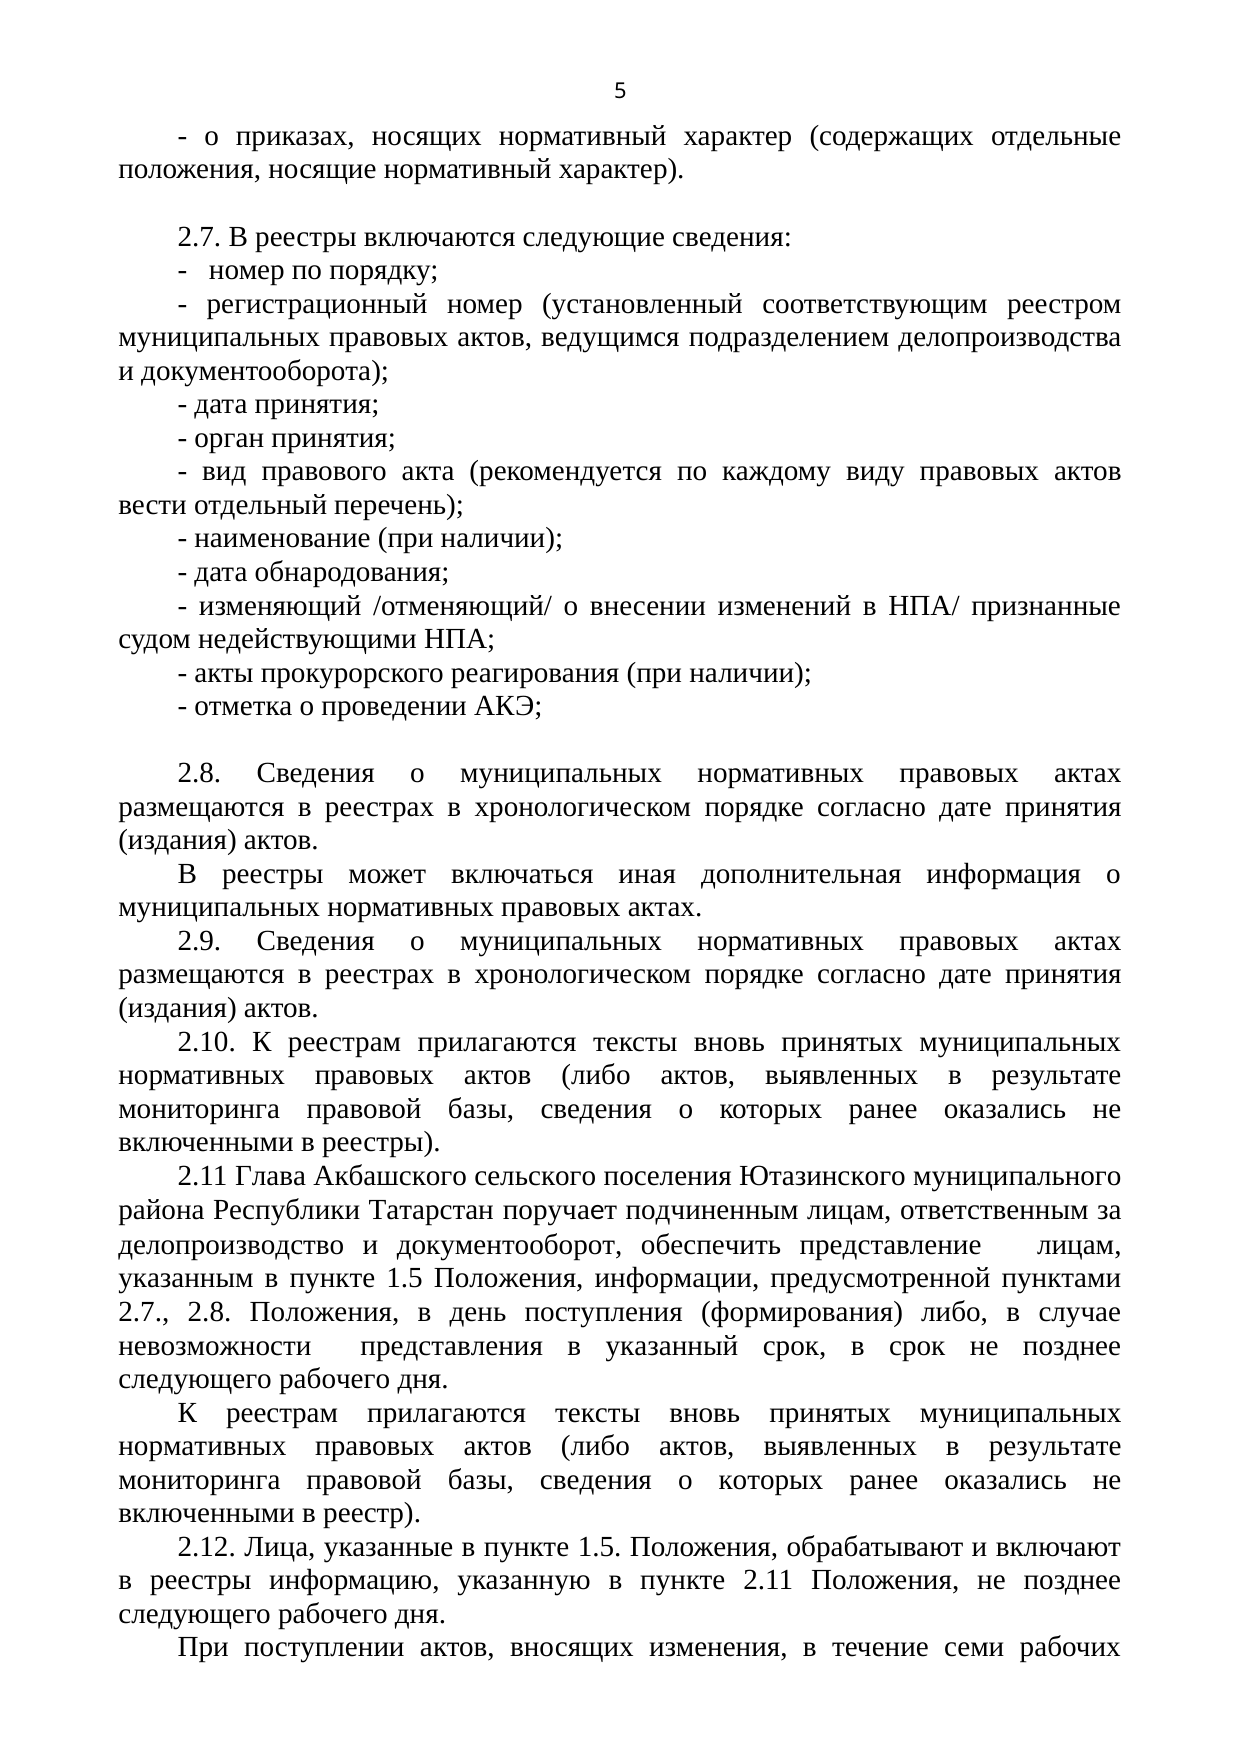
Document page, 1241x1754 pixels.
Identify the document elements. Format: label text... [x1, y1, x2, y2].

text 2.8. Сведения о муниципальных нормативных правовых актах размещаются в реестрах в хронологическом порядке согласно дате принятия (издания) актов. [118, 755, 1122, 856]
text - вид правового акта (рекомендуется по каждому виду правовых актов вести отдельный перечень); [118, 453, 1122, 521]
text - регистрационный номер (установленный соответствующим реестром муниципальных правовых актов, ведущимся подразделением делопроизводства и документооборота); [118, 286, 1122, 386]
text - номер по порядку; [118, 252, 1122, 286]
text К реестрам прилагаются тексты вновь принятых муниципальных нормативных правовых актов (либо актов, выявленных в результате мониторинга правовой базы, сведения о которых ранее оказались не включенными в реестр). [118, 1395, 1122, 1529]
text При поступлении актов, вносящих изменения, в течение семи рабочих [118, 1629, 1122, 1663]
text - дата обнародования; [118, 554, 1122, 588]
text 2.9. Сведения о муниципальных нормативных правовых актах размещаются в реестрах в хронологическом порядке согласно дате принятия (издания) актов. [118, 923, 1122, 1024]
text - дата принятия; [118, 386, 1122, 420]
text - о приказах, носящих нормативный характер (содержащих отдельные положения, носящие нормативный характер). [118, 118, 1122, 185]
text - изменяющий /отменяющий/ о внесении изменений в НПА/ признанные судом недействующими НПА; [118, 588, 1122, 655]
text - орган принятия; [118, 420, 1122, 453]
text 2.10. К реестрам прилагаются тексты вновь принятых муниципальных нормативных правовых актов (либо актов, выявленных в результате мониторинга правовой базы, сведения о которых ранее оказались не включенными в реестры). [118, 1024, 1122, 1158]
text 2.12. Лица, указанные в пункте 1.5. Положения, обрабатывают и включают в реестры информацию, указанную в пункте 2.11 Положения, не позднее следующего рабочего дня. [118, 1529, 1122, 1629]
text В реестры может включаться иная дополнительная информация о муниципальных нормативных правовых актах. [118, 856, 1122, 923]
text 2.11 Глава Акбашского сельского поселения Ютазинского муниципального района Республики Татарстан поручает подчиненным лицам, ответственным за делопроизводство и документооборот, обеспечить представление лицам, указанным в пункте 1.5 Положения, информации, предусмотренной пунктами 2.7., 2.8. Положения, в день поступления (формирования) либо, в случае невозможности представления в указанный срок, в срок не позднее следующего рабочего дня. [118, 1158, 1122, 1395]
text - акты прокурорского реагирования (при наличии); [118, 655, 1122, 688]
text - наименование (при наличии); [118, 521, 1122, 554]
text - отметка о проведении АКЭ; [118, 688, 1122, 722]
text 2.7. В реестры включаются следующие сведения: [118, 219, 1122, 252]
